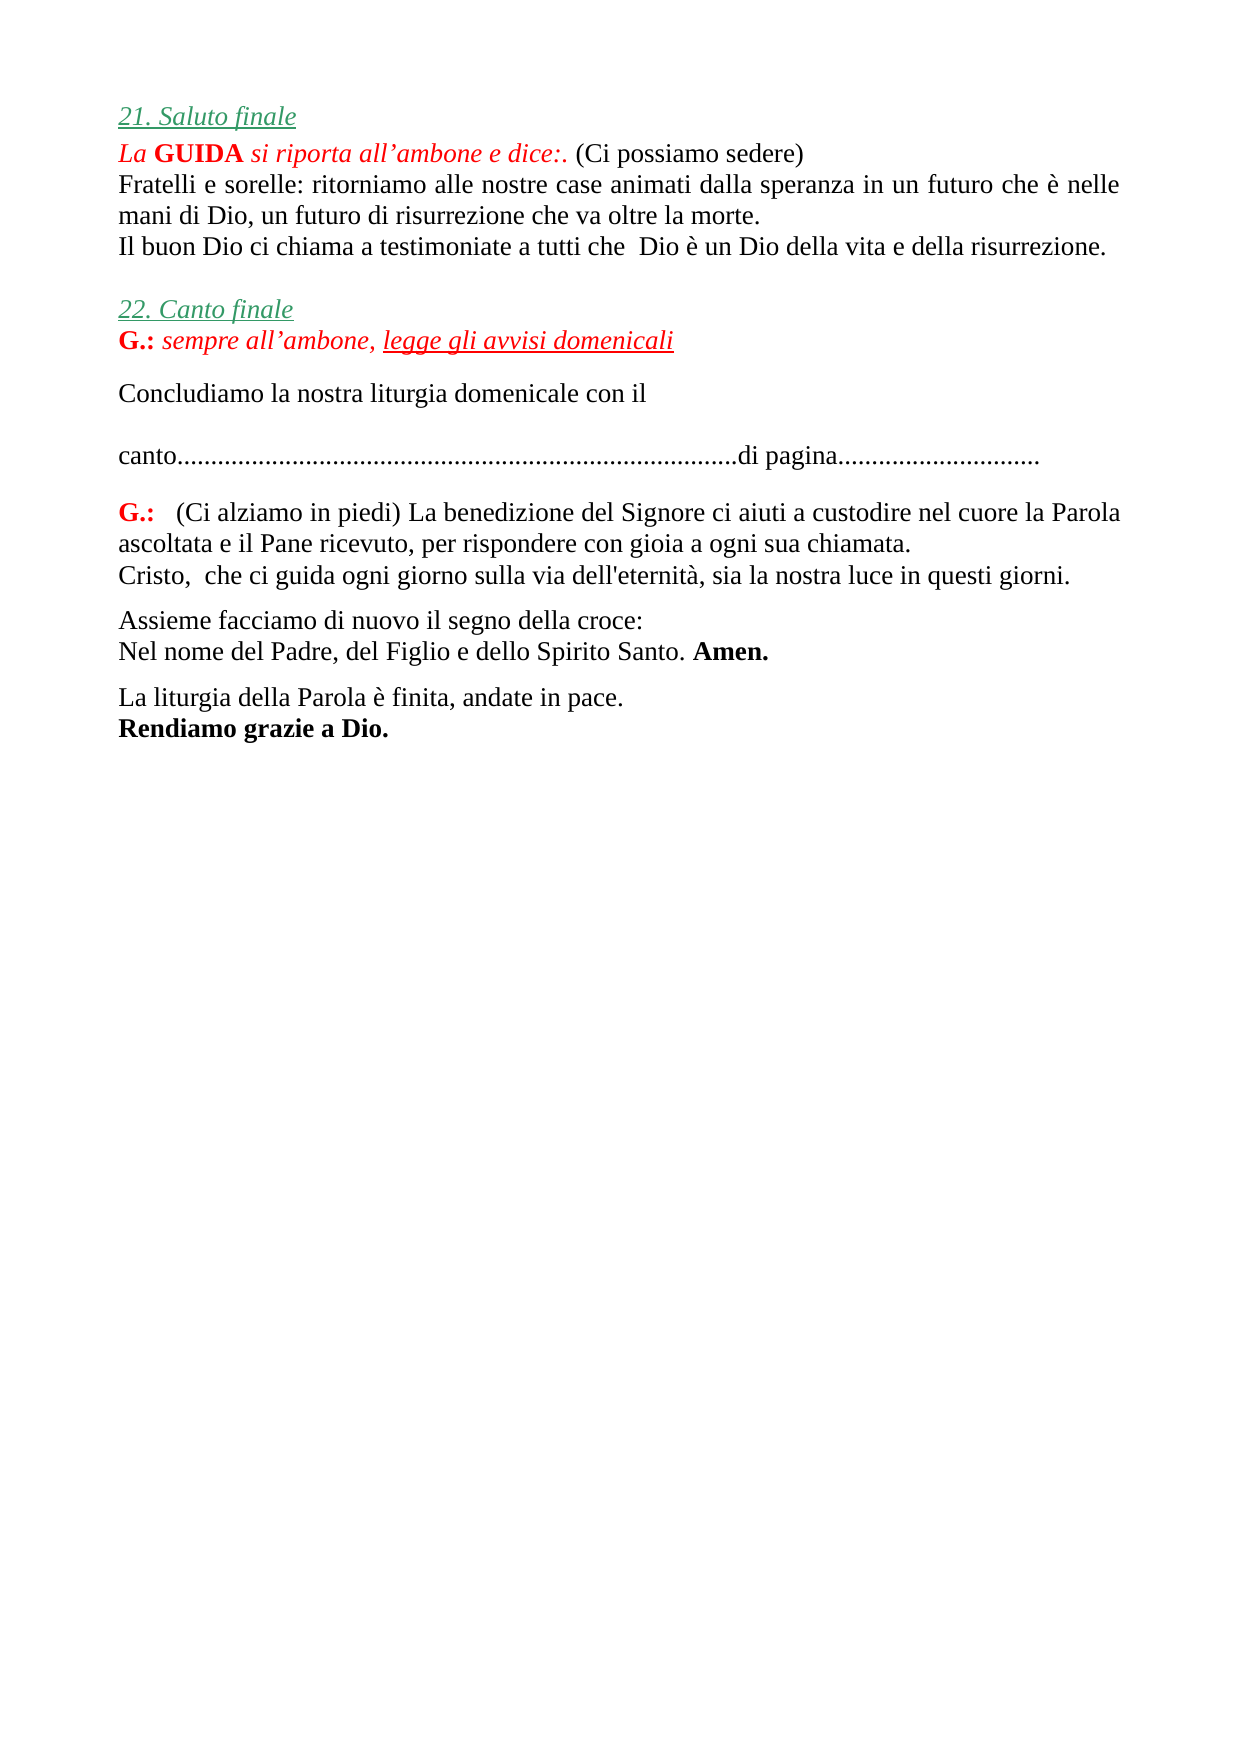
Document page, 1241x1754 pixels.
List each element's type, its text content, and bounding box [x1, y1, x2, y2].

text 22. Canto finale [118, 293, 1122, 324]
text G.: sempre all’ambone, legge gli avvisi domenicali [118, 324, 1122, 355]
text Il buon Dio ci chiama a testimoniate a tutti che Dio è un Dio della vita e della risurrezione. [118, 231, 1122, 262]
text G.: (Ci alziamo in piedi) La benedizione del Signore ci aiuti a custodire nel cuore la Parola ascoltata e il Pane ricevuto, per rispondere con gioia a ogni sua chiamata. [118, 496, 1122, 559]
text Assieme facciamo di nuovo il segno della croce: [118, 604, 1122, 635]
text Nel nome del Padre, del Figlio e dello Spirito Santo. Amen. [118, 635, 1122, 667]
text Rendiamo grazie a Dio. [118, 712, 1122, 743]
text Fratelli e sorelle: ritorniamo alle nostre case animati dalla speranza in un futuro che è nelle mani di Dio, un futuro di risurrezione che va oltre la morte. [118, 168, 1122, 231]
text Concludiamo la nostra liturgia domenicale con il [118, 377, 1122, 408]
text 21. Saluto finale [118, 100, 1122, 131]
text canto...................................................................................di pagina.............................. [118, 439, 1122, 470]
text Cristo, che ci guida ogni giorno sulla via dell'eternità, sia la nostra luce in questi giorni. [118, 559, 1122, 590]
text La liturgia della Parola è finita, andate in pace. [118, 681, 1122, 712]
text La GUIDA si riporta all’ambone e dice:. (Ci possiamo sedere) [118, 137, 1122, 168]
